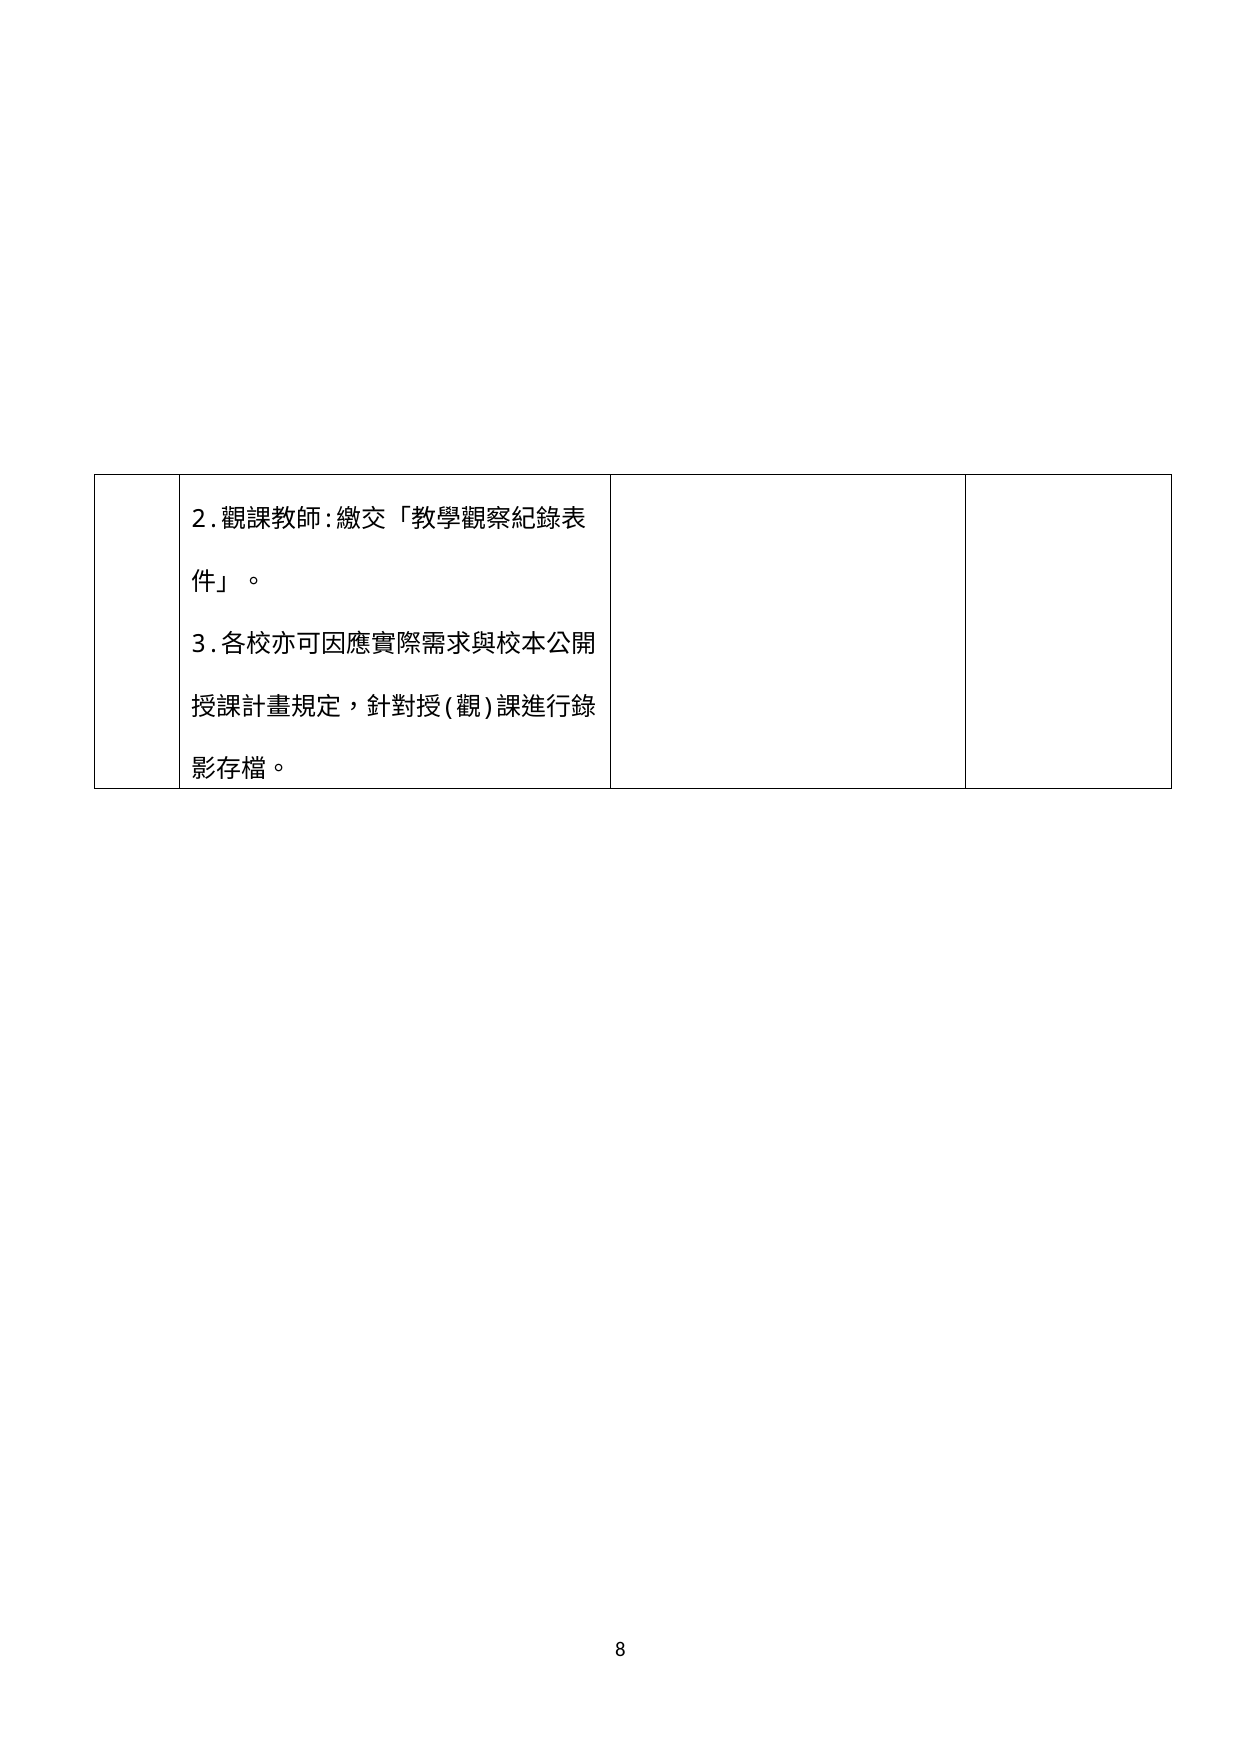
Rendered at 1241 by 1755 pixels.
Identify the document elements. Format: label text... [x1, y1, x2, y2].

table_cell [611, 475, 965, 788]
table_cell 2.觀課教師:繳交「教學觀察紀錄表件」。 3.各校亦可因應實際需求與校本公開授課計畫規定，針對授(觀)課進行錄影存檔。 [180, 475, 610, 788]
table_cell [95, 475, 179, 788]
table_cell [966, 475, 1171, 788]
